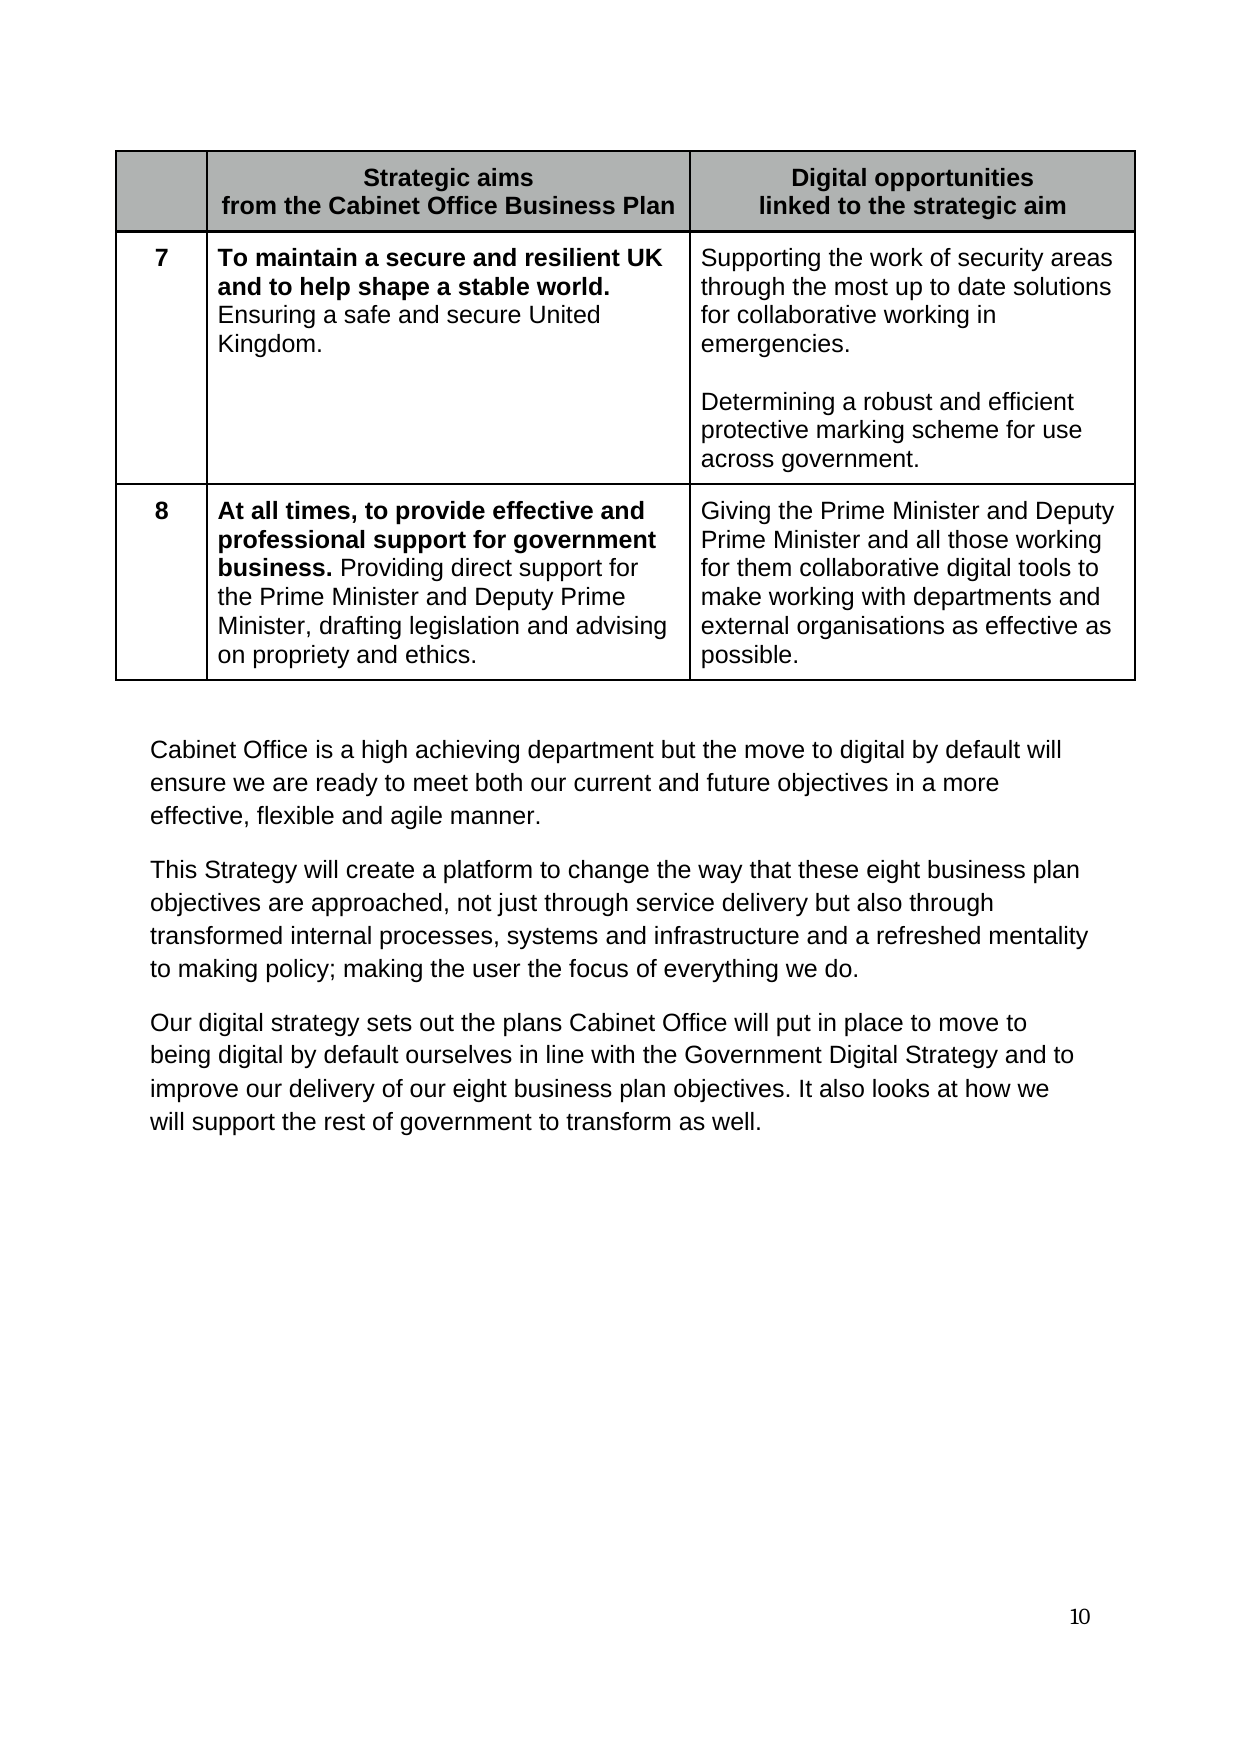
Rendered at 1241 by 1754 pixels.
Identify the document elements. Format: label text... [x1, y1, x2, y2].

table_cell 8 [117, 485, 206, 679]
table_header Strategic aims from the Cabinet Office Business Plan [208, 152, 689, 230]
table_cell At all times, to provide effective and professional support for government business. Providing direct support for the Prime Minister and Deputy Prime Minister, drafting legislation and advising on propriety and ethics. [208, 485, 689, 679]
text Our digital strategy sets out the plans Cabinet Office will put in place to move to being digital by default ourselves in line with the Government Digital Strategy and to improve our delivery of our eight business plan objectives. It also looks at how we will support the rest of government to transform as well. [150, 1007, 1090, 1135]
table_header [117, 152, 206, 230]
table_header Digital opportunities linked to the strategic aim [691, 152, 1134, 230]
table_cell Giving the Prime Minister and Deputy Prime Minister and all those working for them collaborative digital tools to make working with departments and external organisations as effective as possible. [691, 485, 1134, 679]
table_cell 7 [117, 233, 206, 483]
table_cell Supporting the work of security areas through the most up to date solutions for collaborative working in emergencies. Determining a robust and efficient protective marking scheme for use across government. [691, 233, 1134, 483]
text Cabinet Office is a high achieving department but the move to digital by default will ensure we are ready to meet both our current and future objectives in a more effective, flexible and agile manner. [150, 735, 1090, 829]
table_cell To maintain a secure and resilient UK and to help shape a stable world. Ensuring a safe and secure United Kingdom. [208, 233, 689, 483]
text This Strategy will create a platform to change the way that these eight business plan objectives are approached, not just through service delivery but also through transformed internal processes, systems and infrastructure and a refreshed mentality to making policy; making the user the focus of everything we do. [150, 854, 1090, 982]
